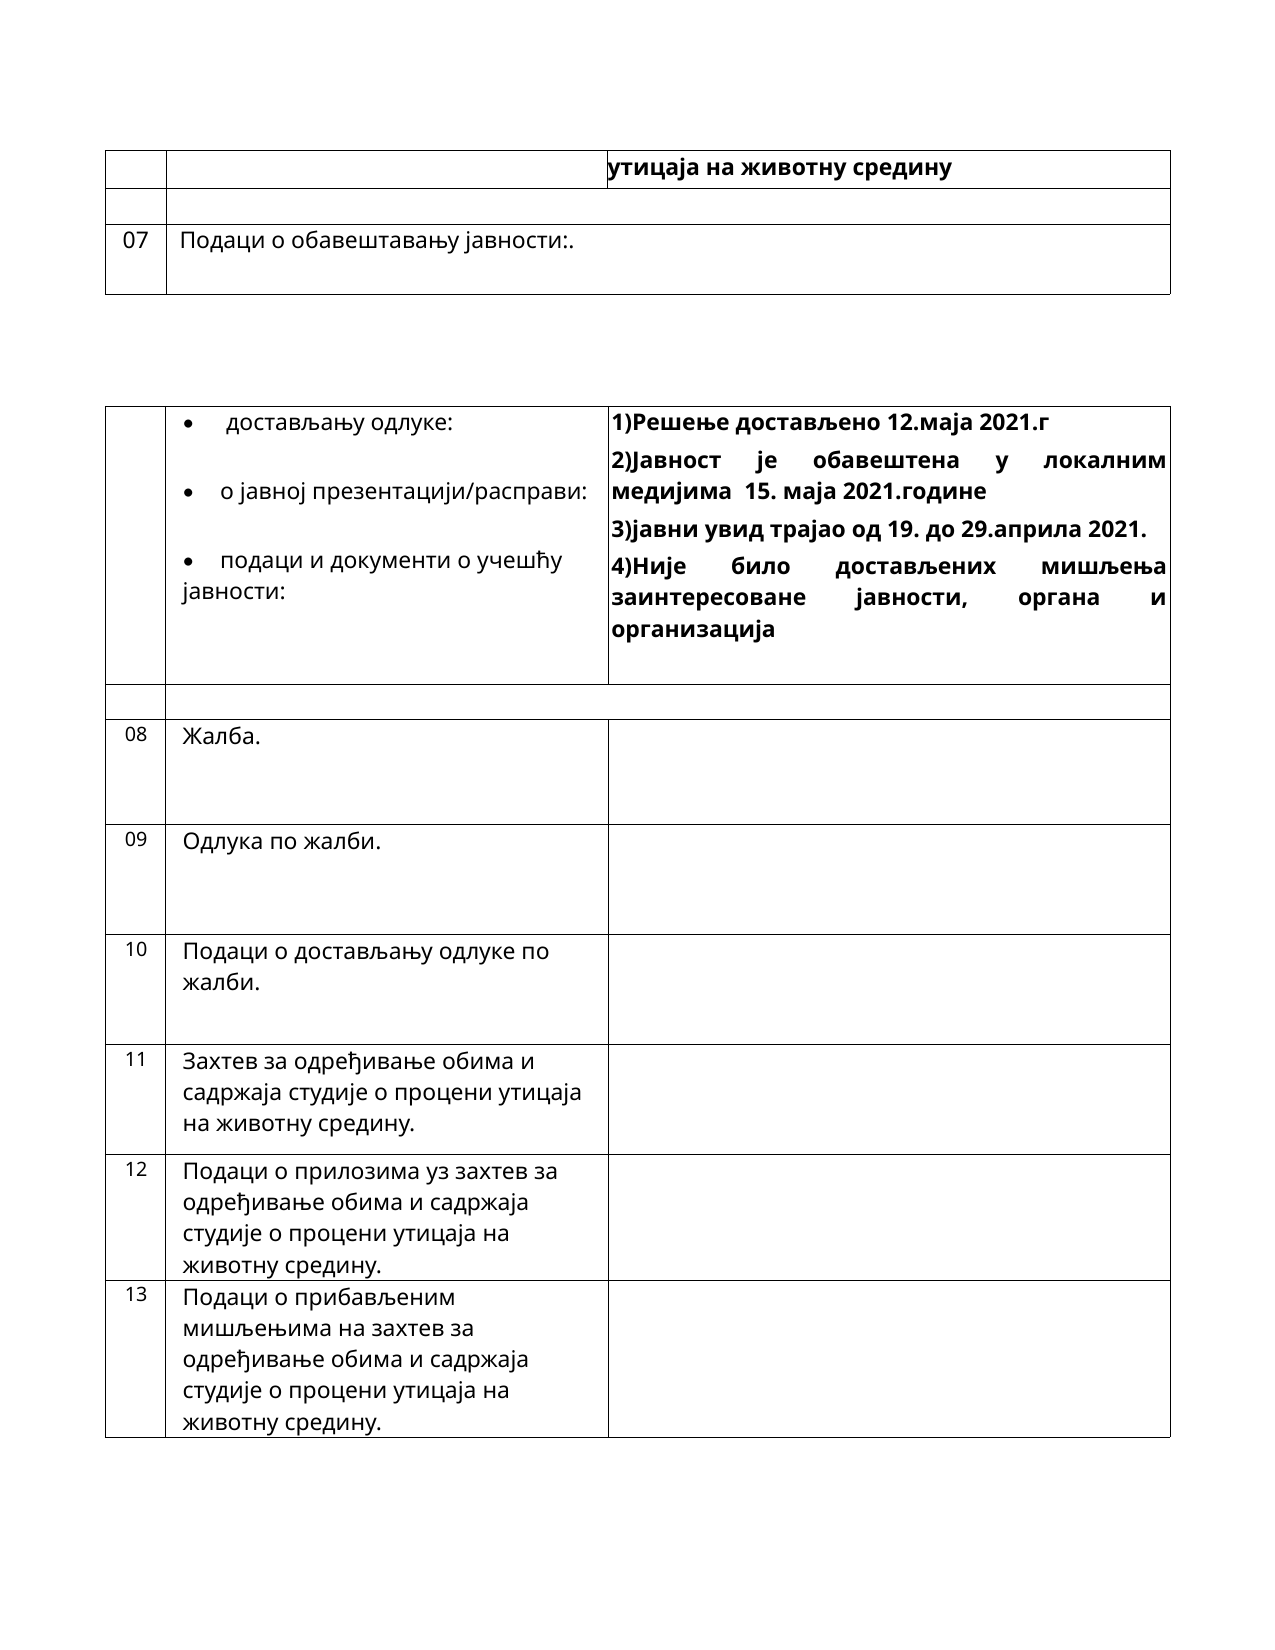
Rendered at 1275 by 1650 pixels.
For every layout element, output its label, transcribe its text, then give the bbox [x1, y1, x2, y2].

table_cell [106, 189, 166, 223]
table_cell Подаци о достављању одлуке по жалби. [166, 935, 608, 1044]
table_cell [609, 1281, 1170, 1437]
table_header [106, 407, 165, 684]
table_cell Захтев за одређивање обима и садржаја студије о процени утицаја на животну средину. [166, 1045, 608, 1154]
table_cell 09 [106, 825, 165, 934]
table_cell Подаци о прилозима уз захтев за одређивање обима и садржаја студије о процени утицаја на животну средину. [166, 1155, 608, 1280]
table_cell 11 [106, 1045, 165, 1154]
table_cell 07 [106, 225, 166, 293]
table_header 1)Решење достављено 12.маја 2021.г 2)Јавност је обавештена у локалним медијима 15. маја 2021.године 3)јавни увид трајао од 19. до 29.априла 2021. 4)Није било достављених мишљења заинтересоване јавности, органа и организација [609, 407, 1170, 684]
table_cell [106, 151, 166, 188]
table_cell Подаци о прибављеним мишљењима на захтев за одређивање обима и садржаја студије о процени утицаја на животну средину. [166, 1281, 608, 1437]
table_cell 08 [106, 720, 165, 824]
table_cell [609, 720, 1170, 824]
table_cell Одлука по жалби. [166, 825, 608, 934]
table_cell [106, 685, 165, 719]
table_cell 13 [106, 1281, 165, 1437]
table_cell [167, 151, 607, 188]
table_cell Жалба. [166, 720, 608, 824]
table_cell 12 [106, 1155, 165, 1280]
table_cell [167, 189, 1170, 223]
table_cell Подаци о обавештавању јавности:. [167, 225, 1170, 293]
table_cell [609, 935, 1170, 1044]
table_cell 10 [106, 935, 165, 1044]
table_cell [609, 825, 1170, 934]
table_cell [609, 1155, 1170, 1280]
table_cell утицаја на животну средину [608, 151, 1170, 188]
table_cell [609, 1045, 1170, 1154]
table_header достављању одлуке: о јавној презентацији/расправи: подаци и документи о учешћу јавности: [166, 407, 608, 684]
table_cell [166, 685, 1170, 719]
